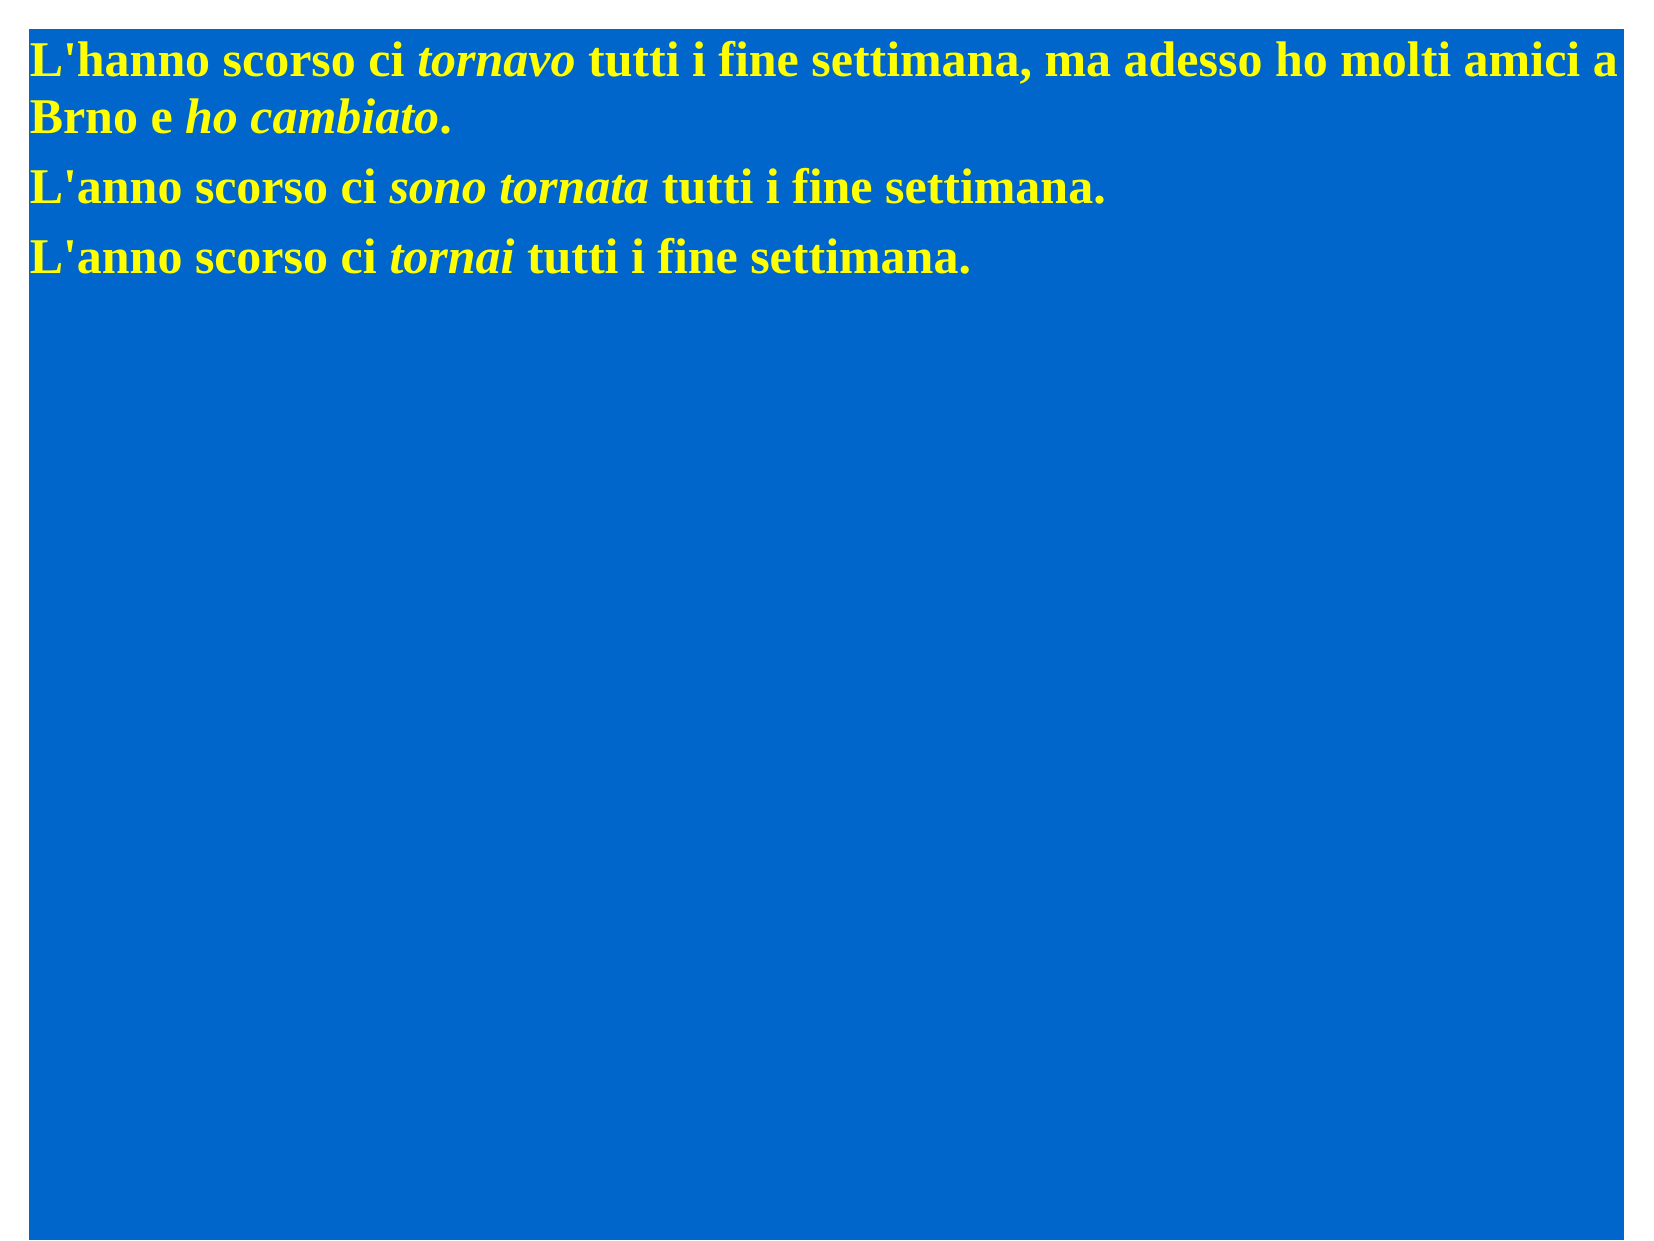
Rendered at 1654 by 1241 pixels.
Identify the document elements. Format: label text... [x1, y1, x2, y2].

text L'hanno scorso ci tornavo tutti i fine settimana, ma adesso ho molti amici a Brno e ho cambiato. [29, 29, 1624, 144]
text L'anno scorso ci sono tornata tutti i fine settimana. [29, 157, 1624, 214]
text L'anno scorso ci tornai tutti i fine settimana. [29, 227, 1624, 284]
